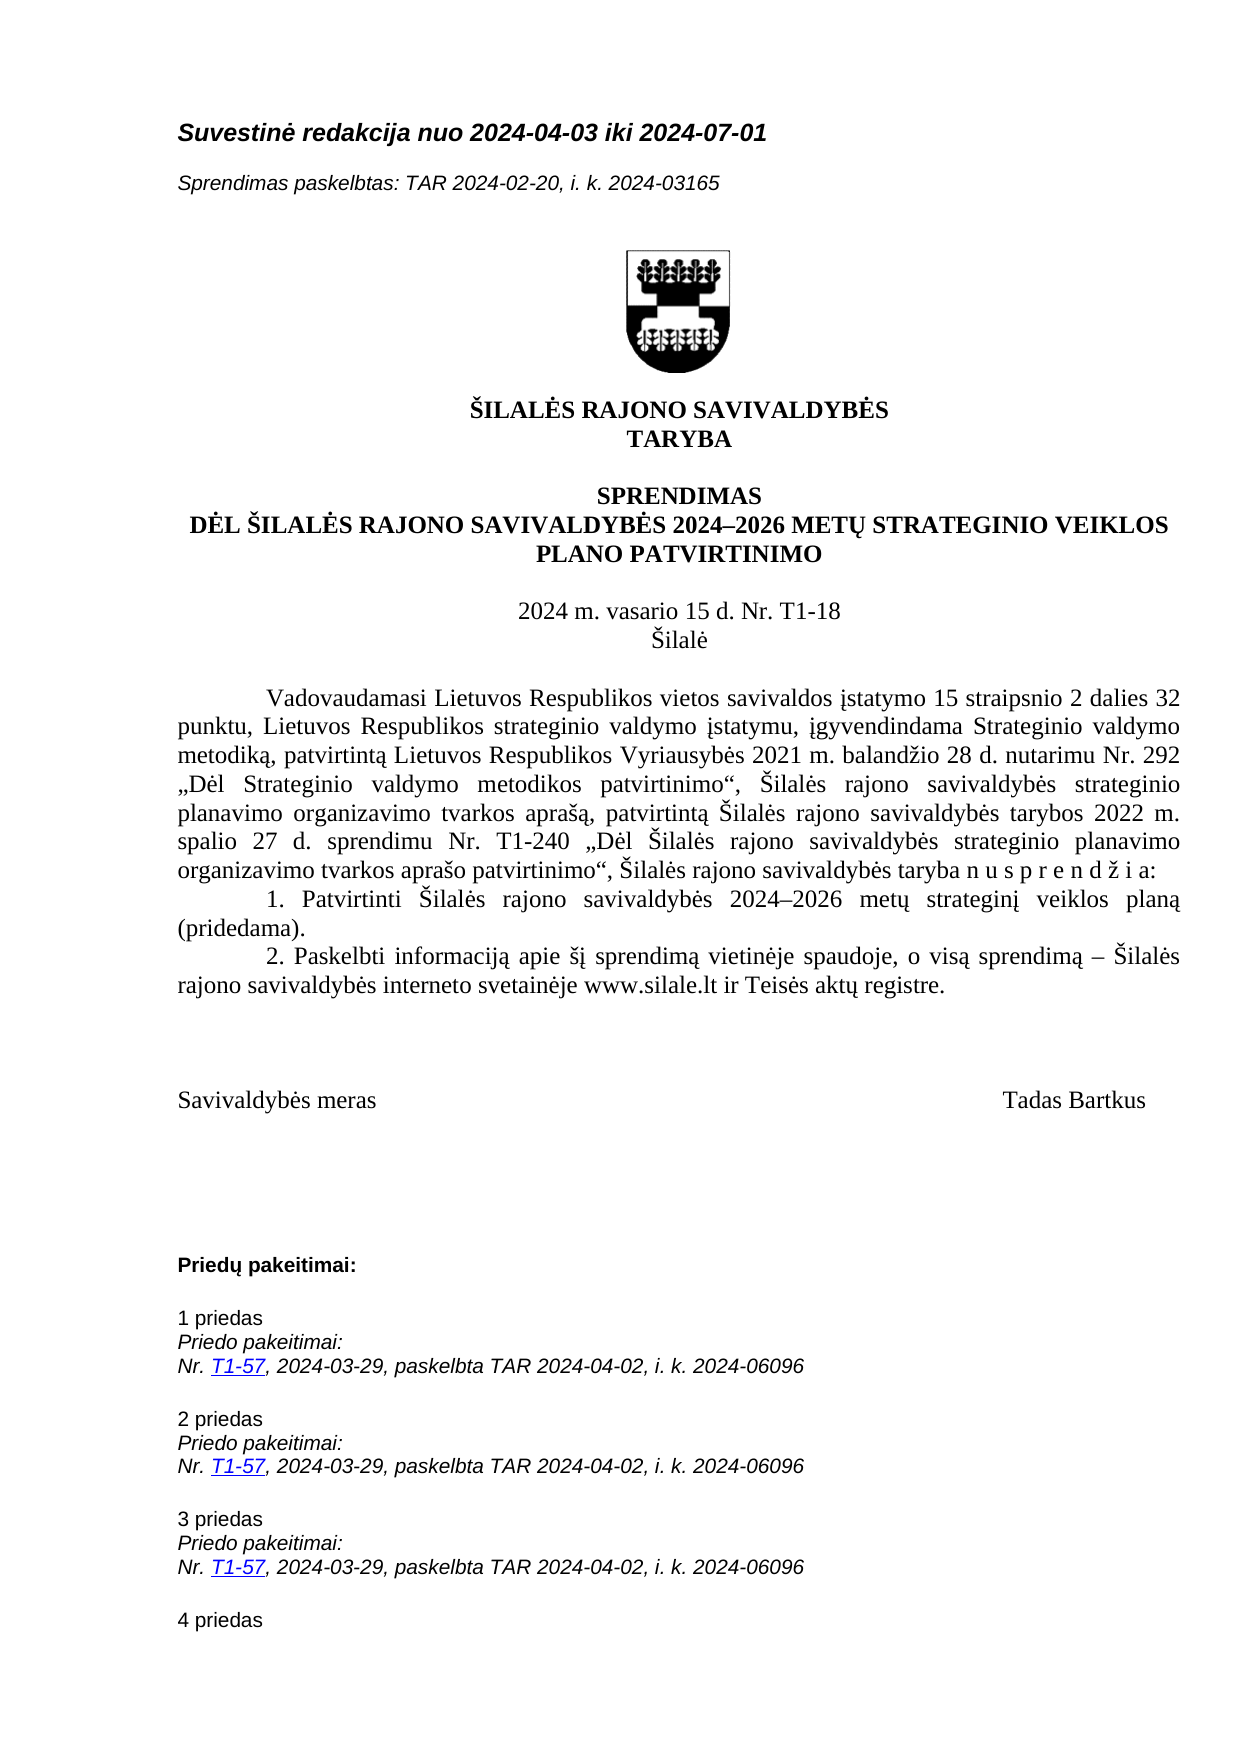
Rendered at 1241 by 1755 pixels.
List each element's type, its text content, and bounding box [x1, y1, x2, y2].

text Savivaldybės meras Tadas Bartkus [177, 1085, 1181, 1114]
text TARYBA [177, 424, 1181, 453]
text Nr. T1-57, 2024-03-29, paskelbta TAR 2024-04-02, i. k. 2024-06096 [177, 1454, 1181, 1478]
text 1. Patvirtinti Šilalės rajono savivaldybės 2024–2026 metų strateginį veiklos planą (pridedama). [177, 884, 1181, 941]
text Priedo pakeitimai: [177, 1531, 1181, 1555]
text Priedo pakeitimai: [177, 1330, 1181, 1354]
text 1 priedas [177, 1306, 1181, 1330]
text Šilalė [177, 625, 1181, 654]
text ŠILALĖS RAJONO SAVIVALDYBĖS [177, 395, 1181, 424]
text 3 priedas [177, 1507, 1181, 1531]
text Vadovaudamasi Lietuvos Respublikos vietos savivaldos įstatymo 15 straipsnio 2 dalies 32 punktu, Lietuvos Respublikos strateginio valdymo įstatymu, įgyvendindama Strateginio valdymo metodiką, patvirtintą Lietuvos Respublikos Vyriausybės 2021 m. balandžio 28 d. nutarimu Nr. 292 „Dėl Strateginio valdymo metodikos patvirtinimo“, Šilalės rajono savivaldybės strateginio planavimo organizavimo tvarkos aprašą, patvirtintą Šilalės rajono savivaldybės tarybos 2022 m. spalio 27 d. sprendimu Nr. T1-240 „Dėl Šilalės rajono savivaldybės strateginio planavimo organizavimo tvarkos aprašo patvirtinimo“, Šilalės rajono savivaldybės taryba n u s p r e n d ž i a: [177, 683, 1181, 884]
text Priedo pakeitimai: [177, 1430, 1181, 1454]
text 2024 m. vasario 15 d. Nr. T1-18 [177, 596, 1181, 625]
text Nr. T1-57, 2024-03-29, paskelbta TAR 2024-04-02, i. k. 2024-06096 [177, 1354, 1181, 1378]
text DĖL ŠILALĖS RAJONO SAVIVALDYBĖS 2024–2026 METŲ STRATEGINIO VEIKLOS PLANO PATVIRTINIMO [177, 510, 1181, 568]
text 2. Paskelbti informaciją apie šį sprendimą vietinėje spaudoje, o visą sprendimą – Šilalės rajono savivaldybės interneto svetainėje www.silale.lt ir Teisės aktų registre. [177, 941, 1181, 999]
text Nr. T1-57, 2024-03-29, paskelbta TAR 2024-04-02, i. k. 2024-06096 [177, 1555, 1181, 1579]
text Sprendimas paskelbtas: TAR 2024-02-20, i. k. 2024-03165 [177, 171, 1181, 195]
text Priedų pakeitimai: [177, 1253, 1181, 1277]
text SPRENDIMAS [177, 481, 1181, 510]
text Suvestinė redakcija nuo 2024-04-03 iki 2024-07-01 [177, 118, 1181, 147]
text 4 priedas [177, 1608, 1181, 1632]
text 2 priedas [177, 1406, 1181, 1430]
